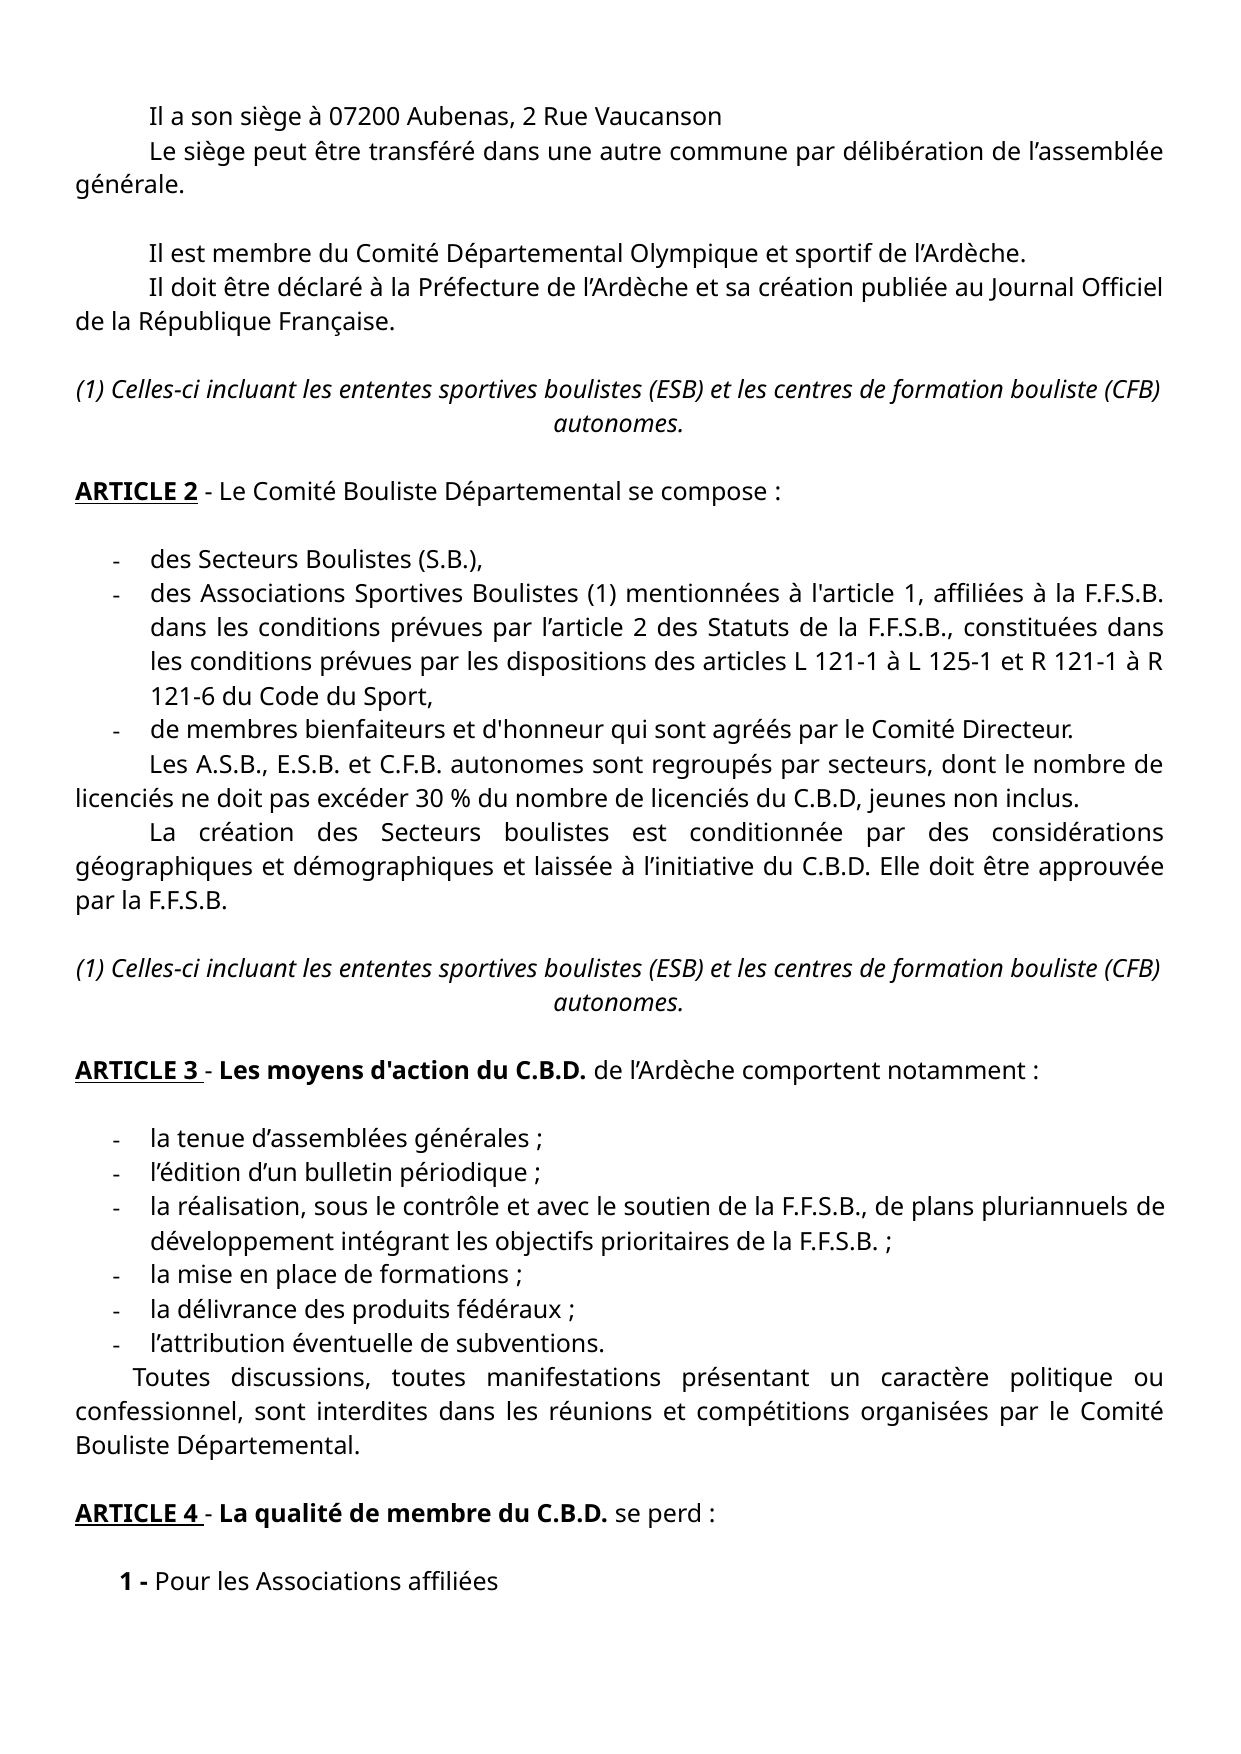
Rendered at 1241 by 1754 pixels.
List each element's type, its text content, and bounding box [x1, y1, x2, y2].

text Les A.S.B., E.S.B. et C.F.B. autonomes sont regroupés par secteurs, dont le nombre de licenciés ne doit pas excéder 30 % du nombre de licenciés du C.B.D, jeunes non inclus. [75, 746, 1165, 814]
list des Associations Sportives Boulistes (1) mentionnées à l'article 1, affiliées à la F.F.S.B. dans les conditions prévues par l’article 2 des Statuts de la F.F.S.B., constituées dans les conditions prévues par les dispositions des articles L 121-1 à L 125-1 et R 121-1 à R 121-6 du Code du Sport, [112, 576, 1165, 712]
text La création des Secteurs boulistes est conditionnée par des considérations géographiques et démographiques et laissée à l’initiative du C.B.D. Elle doit être approuvée par la F.F.S.B. [75, 814, 1165, 917]
text Toutes discussions, toutes manifestations présentant un caractère politique ou confessionnel, sont interdites dans les réunions et compétitions organisées par le Comité Bouliste Départemental. [75, 1359, 1165, 1462]
list la mise en place de formations ; [112, 1257, 1165, 1291]
list la délivrance des produits fédéraux ; [112, 1291, 1165, 1325]
text 1 - Pour les Associations affiliées [112, 1564, 1165, 1598]
list la tenue d’assemblées générales ; [112, 1121, 1165, 1155]
list la réalisation, sous le contrôle et avec le soutien de la F.F.S.B., de plans pluriannuels de développement intégrant les objectifs prioritaires de la F.F.S.B. ; [112, 1189, 1165, 1257]
text Il doit être déclaré à la Préfecture de l’Ardèche et sa création publiée au Journal Officiel de la République Française. [75, 269, 1165, 337]
list l’attribution éventuelle de subventions. [112, 1325, 1165, 1359]
text (1) Celles-ci incluant les ententes sportives boulistes (ESB) et les centres de formation bouliste (CFB) autonomes. [75, 372, 1165, 440]
list de membres bienfaiteurs et d'honneur qui sont agréés par le Comité Directeur. [112, 712, 1165, 746]
text (1) Celles-ci incluant les ententes sportives boulistes (ESB) et les centres de formation bouliste (CFB) autonomes. [75, 951, 1165, 1019]
text ARTICLE 3 ‑ Les moyens d'action du C.B.D. de l’Ardèche comportent notamment : [75, 1053, 1165, 1087]
text Le siège peut être transféré dans une autre commune par délibération de l’assemblée générale. [75, 133, 1165, 201]
text Il est membre du Comité Départemental Olympique et sportif de l’Ardèche. [75, 235, 1165, 269]
text ARTICLE 2 ‑ Le Comité Bouliste Départemental se compose : [75, 474, 1165, 508]
text ARTICLE 4 ‑ La qualité de membre du C.B.D. se perd : [75, 1496, 1165, 1530]
list des Secteurs Boulistes (S.B.), [112, 542, 1165, 576]
list l’édition d’un bulletin périodique ; [112, 1155, 1165, 1189]
text Il a son siège à 07200 Aubenas, 2 Rue Vaucanson [75, 99, 1165, 133]
